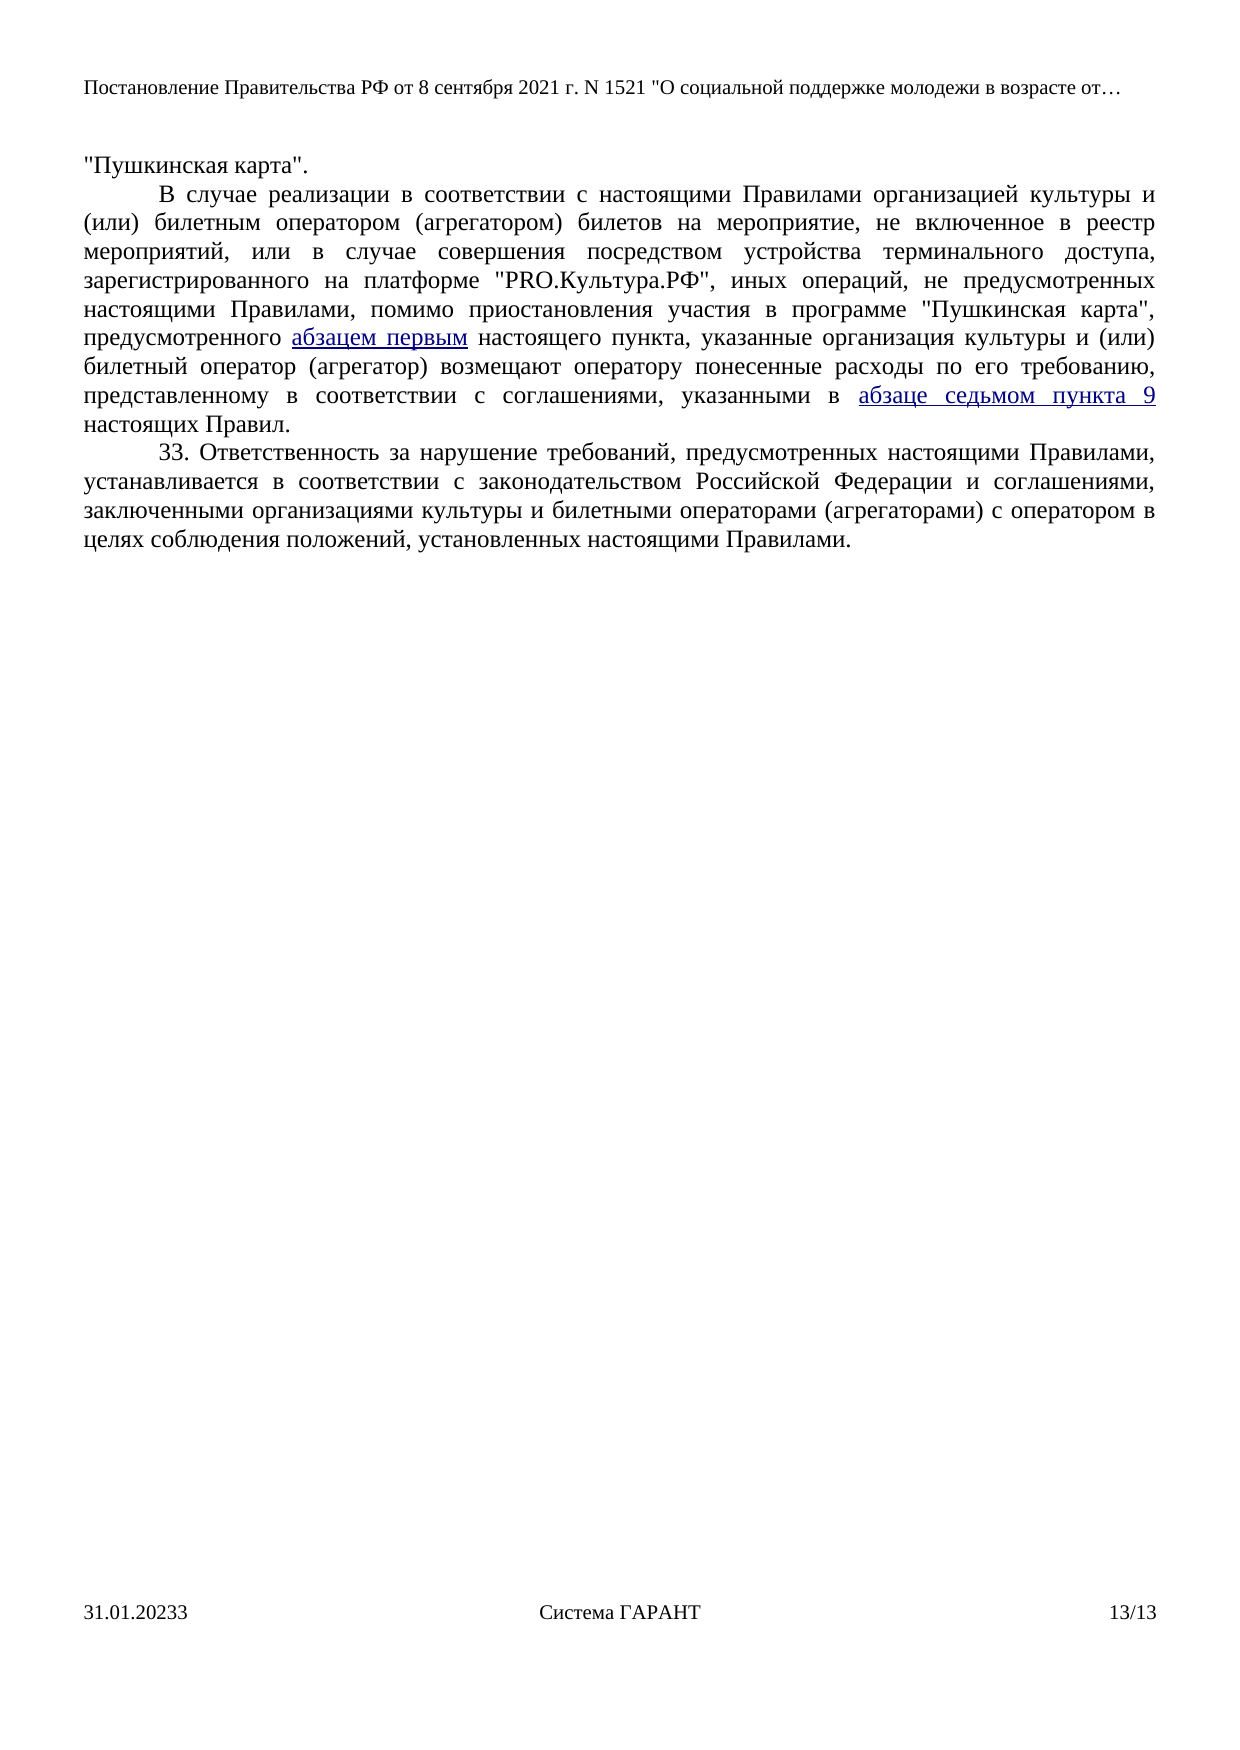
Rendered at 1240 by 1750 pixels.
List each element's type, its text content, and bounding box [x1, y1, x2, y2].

text 33. Ответственность за нарушение требований, предусмотренных настоящими Правилами, устанавливается в соответствии с законодательством Российской Федерации и соглашениями, заключенными организациями культуры и билетными операторами (агрегаторами) с оператором в целях соблюдения положений, установленных настоящими Правилами. [83, 437, 1156, 552]
text "Пушкинская карта". [83, 150, 1156, 179]
text В случае реализации в соответствии с настоящими Правилами организацией культуры и (или) билетным оператором (агрегатором) билетов на мероприятие, не включенное в реестр мероприятий, или в случае совершения посредством устройства терминального доступа, зарегистрированного на платформе "PRO.Культура.РФ", иных операций, не предусмотренных настоящими Правилами, помимо приостановления участия в программе "Пушкинская карта", предусмотренного абзацем первым настоящего пункта, указанные организация культуры и (или) билетный оператор (агрегатор) возмещают оператору понесенные расходы по его требованию, представленному в соответствии с соглашениями, указанными в абзаце седьмом пункта 9 настоящих Правил. [83, 179, 1156, 437]
